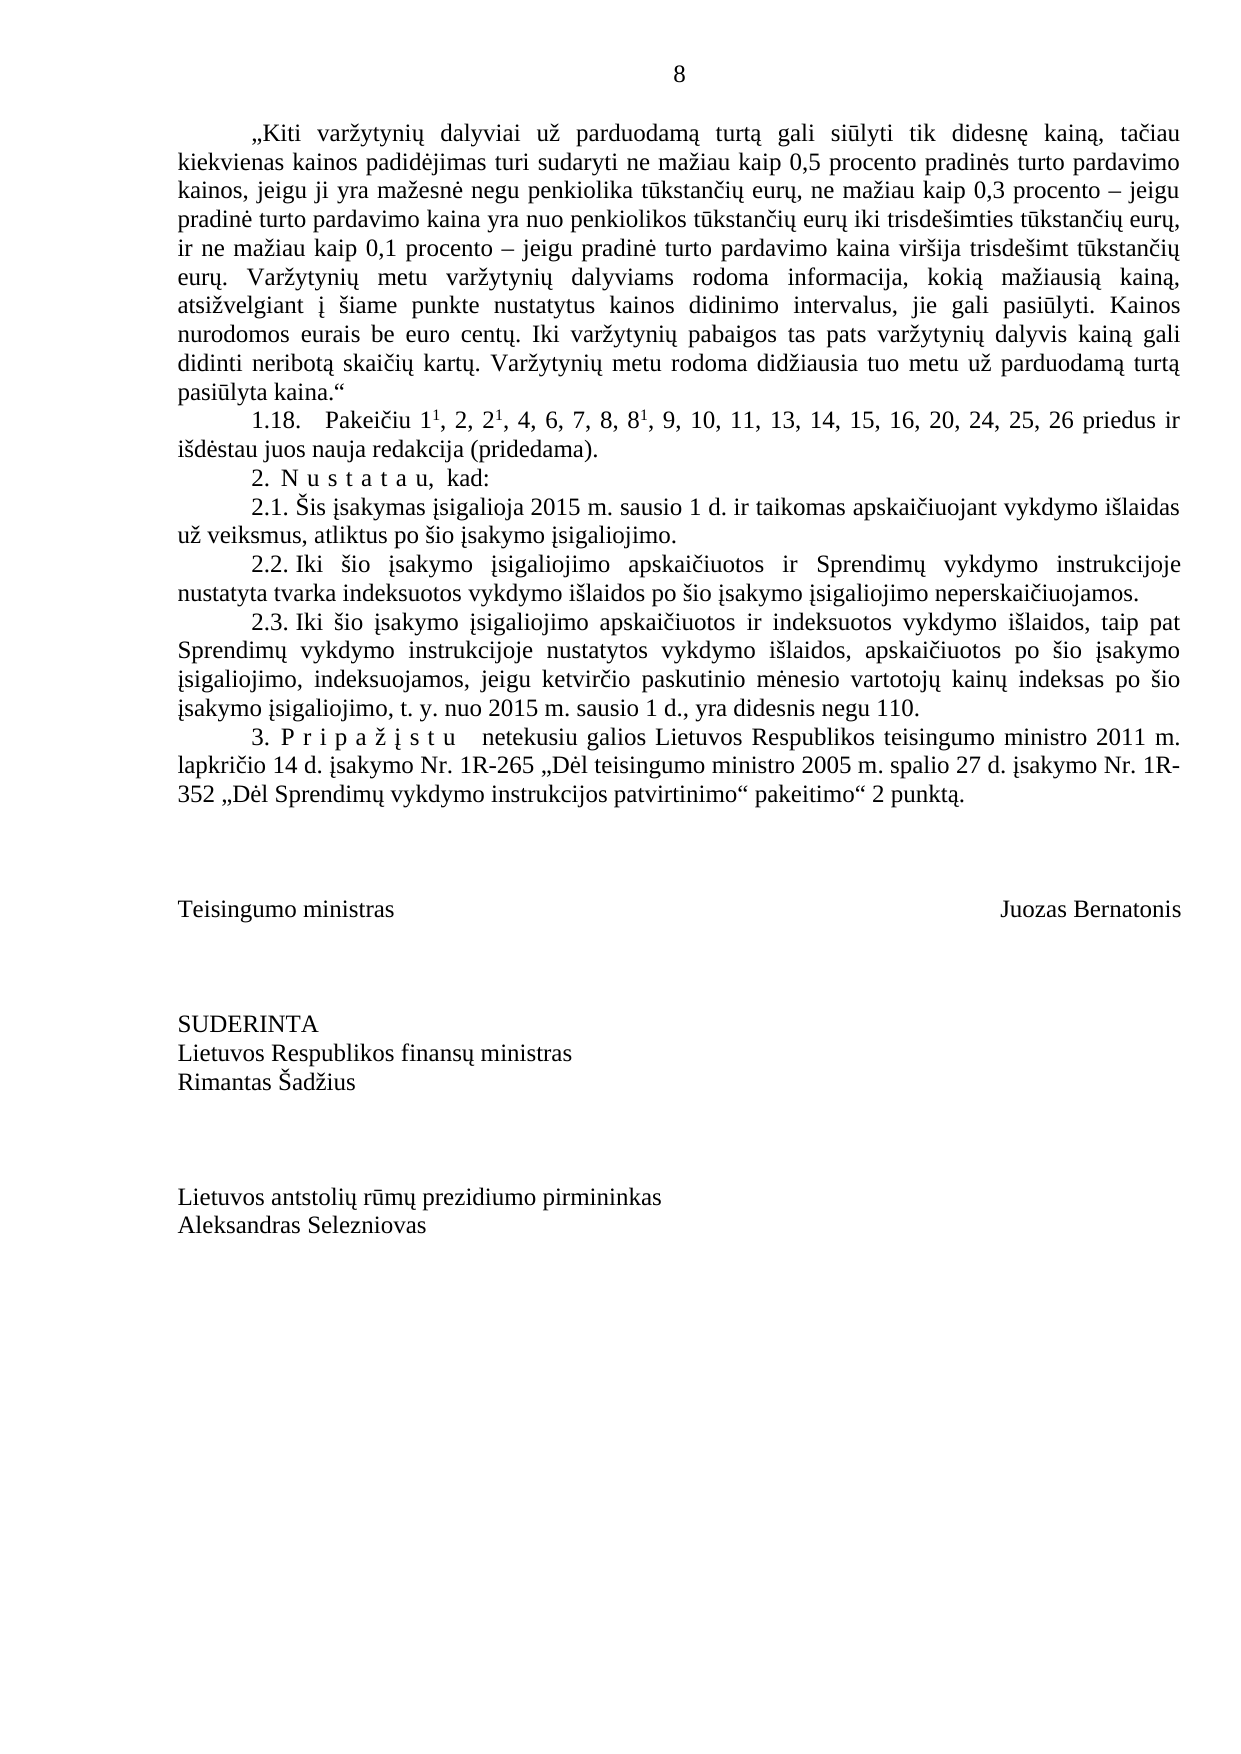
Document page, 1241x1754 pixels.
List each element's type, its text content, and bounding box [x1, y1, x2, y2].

text 1.18. Pakeičiu 11, 2, 21, 4, 6, 7, 8, 81, 9, 10, 11, 13, 14, 15, 16, 20, 24, 25, 26 priedus ir išdėstau juos nauja redakcija (pridedama). [177, 406, 1181, 463]
text Teisingumo ministras Juozas Bernatonis [177, 894, 1181, 923]
text Aleksandras Selezniovas [177, 1211, 1181, 1239]
text 2.3. Iki šio įsakymo įsigaliojimo apskaičiuotos ir indeksuotos vykdymo išlaidos, taip pat Sprendimų vykdymo instrukcijoje nustatytos vykdymo išlaidos, apskaičiuotos po šio įsakymo įsigaliojimo, indeksuojamos, jeigu ketvirčio paskutinio mėnesio vartotojų kainų indeksas po šio įsakymo įsigaliojimo, t. y. nuo 2015 m. sausio 1 d., yra didesnis negu 110. [177, 607, 1181, 722]
text 2.1. Šis įsakymas įsigalioja 2015 m. sausio 1 d. ir taikomas apskaičiuojant vykdymo išlaidas už veiksmus, atliktus po šio įsakymo įsigaliojimo. [177, 492, 1181, 549]
text SUDERINTA [177, 1009, 1181, 1038]
text 2.2. Iki šio įsakymo įsigaliojimo apskaičiuotos ir Sprendimų vykdymo instrukcijoje nustatyta tvarka indeksuotos vykdymo išlaidos po šio įsakymo įsigaliojimo neperskaičiuojamos. [177, 549, 1181, 607]
text 3. Pripažįstu netekusiu galios Lietuvos Respublikos teisingumo ministro 2011 m. lapkričio 14 d. įsakymo Nr. 1R-265 „Dėl teisingumo ministro 2005 m. spalio 27 d. įsakymo Nr. 1R-352 „Dėl Sprendimų vykdymo instrukcijos patvirtinimo“ pakeitimo“ 2 punktą. [177, 722, 1181, 808]
text „Kiti varžytynių dalyviai už parduodamą turtą gali siūlyti tik didesnę kainą, tačiau kiekvienas kainos padidėjimas turi sudaryti ne mažiau kaip 0,5 procento pradinės turto pardavimo kainos, jeigu ji yra mažesnė negu penkiolika tūkstančių eurų, ne mažiau kaip 0,3 procento – jeigu pradinė turto pardavimo kaina yra nuo penkiolikos tūkstančių eurų iki trisdešimties tūkstančių eurų, ir ne mažiau kaip 0,1 procento – jeigu pradinė turto pardavimo kaina viršija trisdešimt tūkstančių eurų. Varžytynių metu varžytynių dalyviams rodoma informacija, kokią mažiausią kainą, atsižvelgiant į šiame punkte nustatytus kainos didinimo intervalus, jie gali pasiūlyti. Kainos nurodomos eurais be euro centų. Iki varžytynių pabaigos tas pats varžytynių dalyvis kainą gali didinti neribotą skaičių kartų. Varžytynių metu rodoma didžiausia tuo metu už parduodamą turtą pasiūlyta kaina.“ [177, 118, 1181, 406]
text Lietuvos antstolių rūmų prezidiumo pirmininkas [177, 1182, 1181, 1211]
text Lietuvos Respublikos finansų ministras [177, 1038, 1181, 1067]
text 2. Nustatau, kad: [177, 463, 1181, 492]
text Rimantas Šadžius [177, 1067, 1181, 1096]
